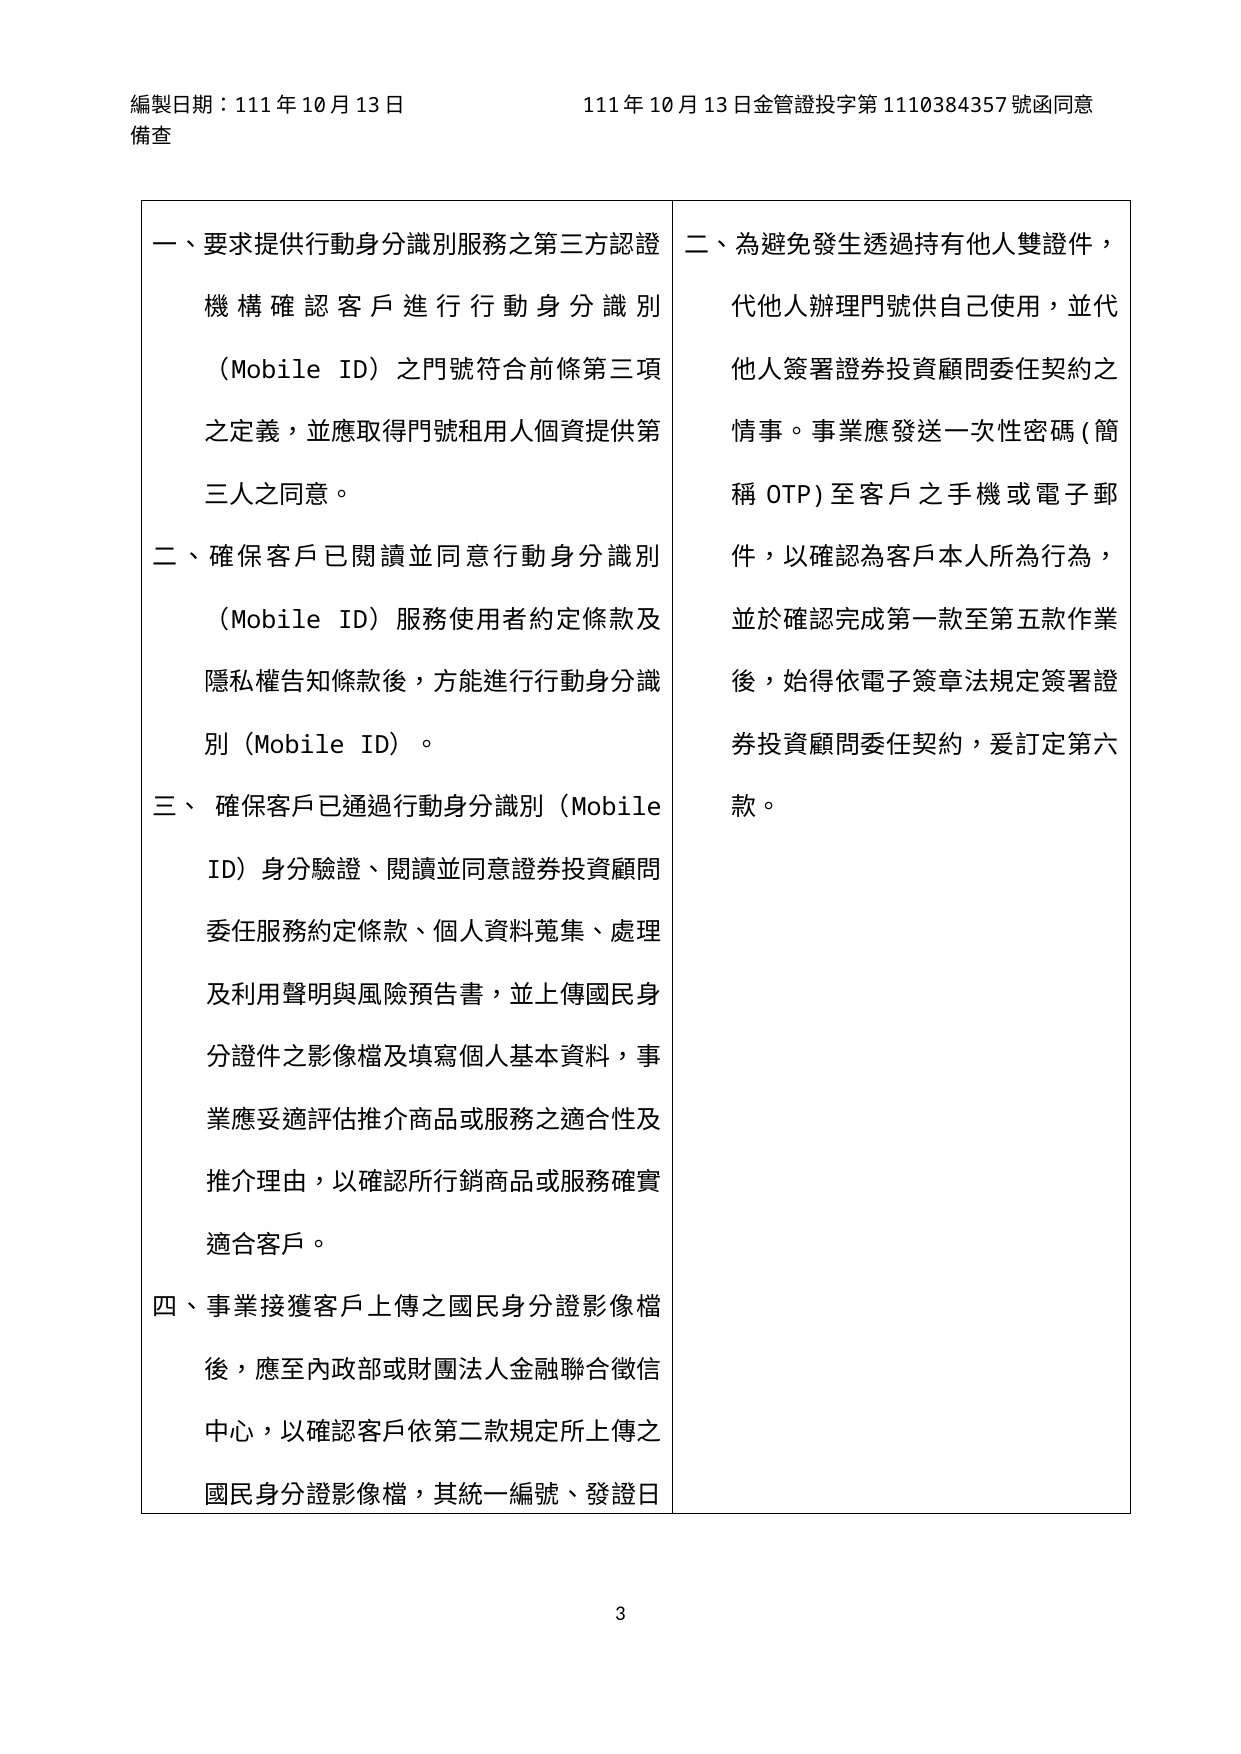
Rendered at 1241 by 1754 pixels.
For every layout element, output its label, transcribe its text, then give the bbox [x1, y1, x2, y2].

table_cell 一、要求提供行動身分識別服務之第三方認證機構確認客戶進行行動身分識別（Mobile ID）之門號符合前條第三項之定義，並應取得門號租用人個資提供第三人之同意。 二、確保客戶已閱讀並同意行動身分識別（Mobile ID）服務使用者約定條款及隱私權告知條款後，方能進行行動身分識別（Mobile ID）。 三、 確保客戶已通過行動身分識別（Mobile ID）身分驗證、閱讀並同意證券投資顧問委任服務約定條款、個人資料蒐集、處理及利用聲明與風險預告書，並上傳國民身分證件之影像檔及填寫個人基本資料，事業應妥適評估推介商品或服務之適合性及推介理由，以確認所行銷商品或服務確實適合客戶。 四、事業接獲客戶上傳之國民身分證影像檔後，應至內政部或財團法人金融聯合徵信中心，以確認客戶依第二款規定所上傳之國民身分證影像檔，其統一編號、發證日 [142, 201, 672, 1513]
table_cell 二、為避免發生透過持有他人雙證件，代他人辦理門號供自己使用，並代他人簽署證券投資顧問委任契約之情事。事業應發送一次性密碼(簡稱OTP)至客戶之手機或電子郵件，以確認為客戶本人所為行為，並於確認完成第一款至第五款作業後，始得依電子簽章法規定簽署證券投資顧問委任契約，爰訂定第六款。 [673, 201, 1130, 1513]
